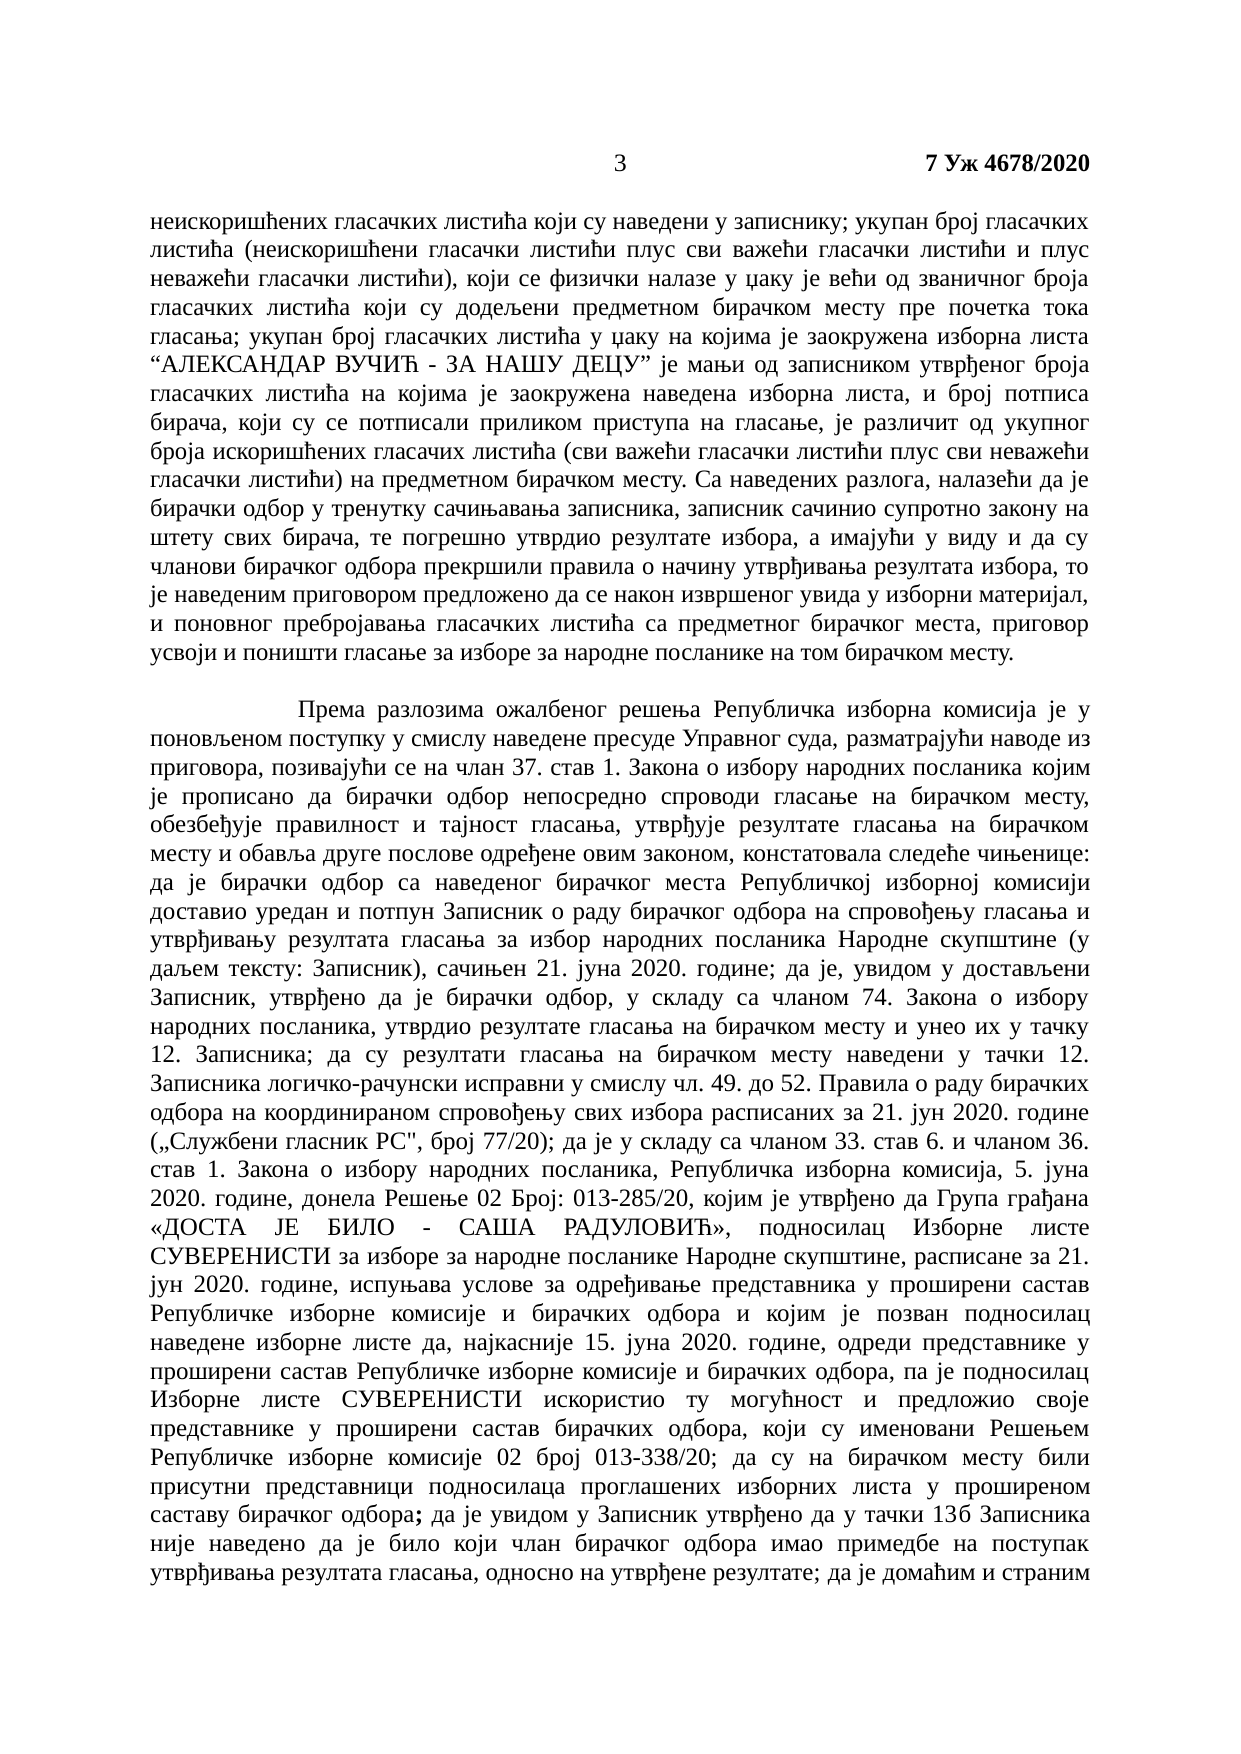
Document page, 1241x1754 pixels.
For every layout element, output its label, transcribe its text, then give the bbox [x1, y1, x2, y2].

text Према разлозима ожалбеног решења Републичка изборна комисија је у поновљеном поступку у смислу наведене пресуде Управног суда, разматрајући наводе из приговора, позивајући се на члан 37. став 1. Закона о избору народних посланика којим је прописано да бирачки одбор непосредно спроводи гласање на бирачком месту, обезбеђује правилност и тајност гласања, утврђује резултате гласања на бирачком месту и обавља друге послове одређене овим законом, констатовала следеће чињенице: да је бирачки одбор са наведеног бирачког места Републичкој изборној комисији доставио уредан и потпун Записник о раду бирачког одбора на спровођењу гласања и утврђивању резултата гласања за избор народних посланика Народне скупштине (у даљем тексту: Записник), сачињен 21. јуна 2020. године; да је, увидом у достављени Записник, утврђено да је бирачки одбор, у складу са чланом 74. Закона о избору народних посланика, утврдио резултате гласања на бирачком месту и унео их у тачку 12. Записника; да су резултати гласања на бирачком месту наведени у тачки 12. Записника логичко-рачунски исправни у смислу чл. 49. до 52. Правила о раду бирачких одбора на координираном спровођењу свих избора расписаних за 21. јун 2020. године („Службени гласник РС", број 77/20); да је у складу са чланом 33. став 6. и чланом 36. став 1. Закона о избору народних посланика, Републичка изборна комисија, 5. јуна 2020. године, донела Решење 02 Број: 013-285/20, којим је утврђено да Група грађана «ДОСТА ЈЕ БИЛО - САША РАДУЛОВИЋ», подносилац Изборне листе СУВЕРЕНИСТИ за изборе за народне посланике Народне скупштине, расписане за 21. јун 2020. године, испуњава услове за одређивање представника у проширени састав Републичке изборне комисије и бирачких одбора и којим је позван подносилац наведене изборне листе да, најкасније 15. јуна 2020. године, одреди представнике у проширени састав Републичке изборне комисије и бирачких одбора, па је подносилац Изборне листе СУВЕРЕНИСТИ искористио ту могућност и предложио своје представнике у проширени састав бирачких одбора, који су именовани Решењем Републичке изборне комисије 02 број 013-338/20; да су на бирачком месту били присутни представници подносилаца проглашених изборних листа у проширеном саставу бирачког одбора; да је увидом у Записник утврђено да у тачки 13б Записника није наведено да је било који члан бирачког одбора имао примедбе на поступак утврђивања резултата гласања, односно на утврђене резултате; да је домаћим и страним [150, 694, 1091, 1586]
text неискоришћених гласачких листића који су наведени у записнику; укупан број гласачких листића (неискоришћени гласачки листићи плус сви важећи гласачки листићи и плус неважећи гласачки листићи), који се физички налазе у џаку је већи од званичног броја гласачких листића који су додељени предметном бирачком месту пре почетка тока гласања; укупан број гласачких листића у џаку на којима је заокружена изборна листа “АЛЕКСАНДАР ВУЧИЋ - ЗА НАШУ ДЕЦУ” је мањи од записником утврђеног броја гласачких листића на којима је заокружена наведена изборна листа, и број потписа бирача, који су се потписали приликом приступа на гласање, је различит од укупног броја искоришћених гласачих листића (сви важећи гласачки листићи плус сви неважећи гласачки листићи) на предметном бирачком месту. Са наведених разлога, налазећи да је бирачки одбор у тренутку сачињавања записника, записник сачинио супротно закону на штету свих бирача, те погрешно утврдио резултате избора, а имајући у виду и да су чланови бирачког одбора прекршили правила о начину утврђивања резултата избора, то је наведеним приговором предложено да се након извршеног увида у изборни материјал, и поновног пребројавања гласачких листића са предметног бирачког места, приговор усвоји и поништи гласање за изборе за народне посланике на том бирачком месту. [150, 206, 1091, 666]
